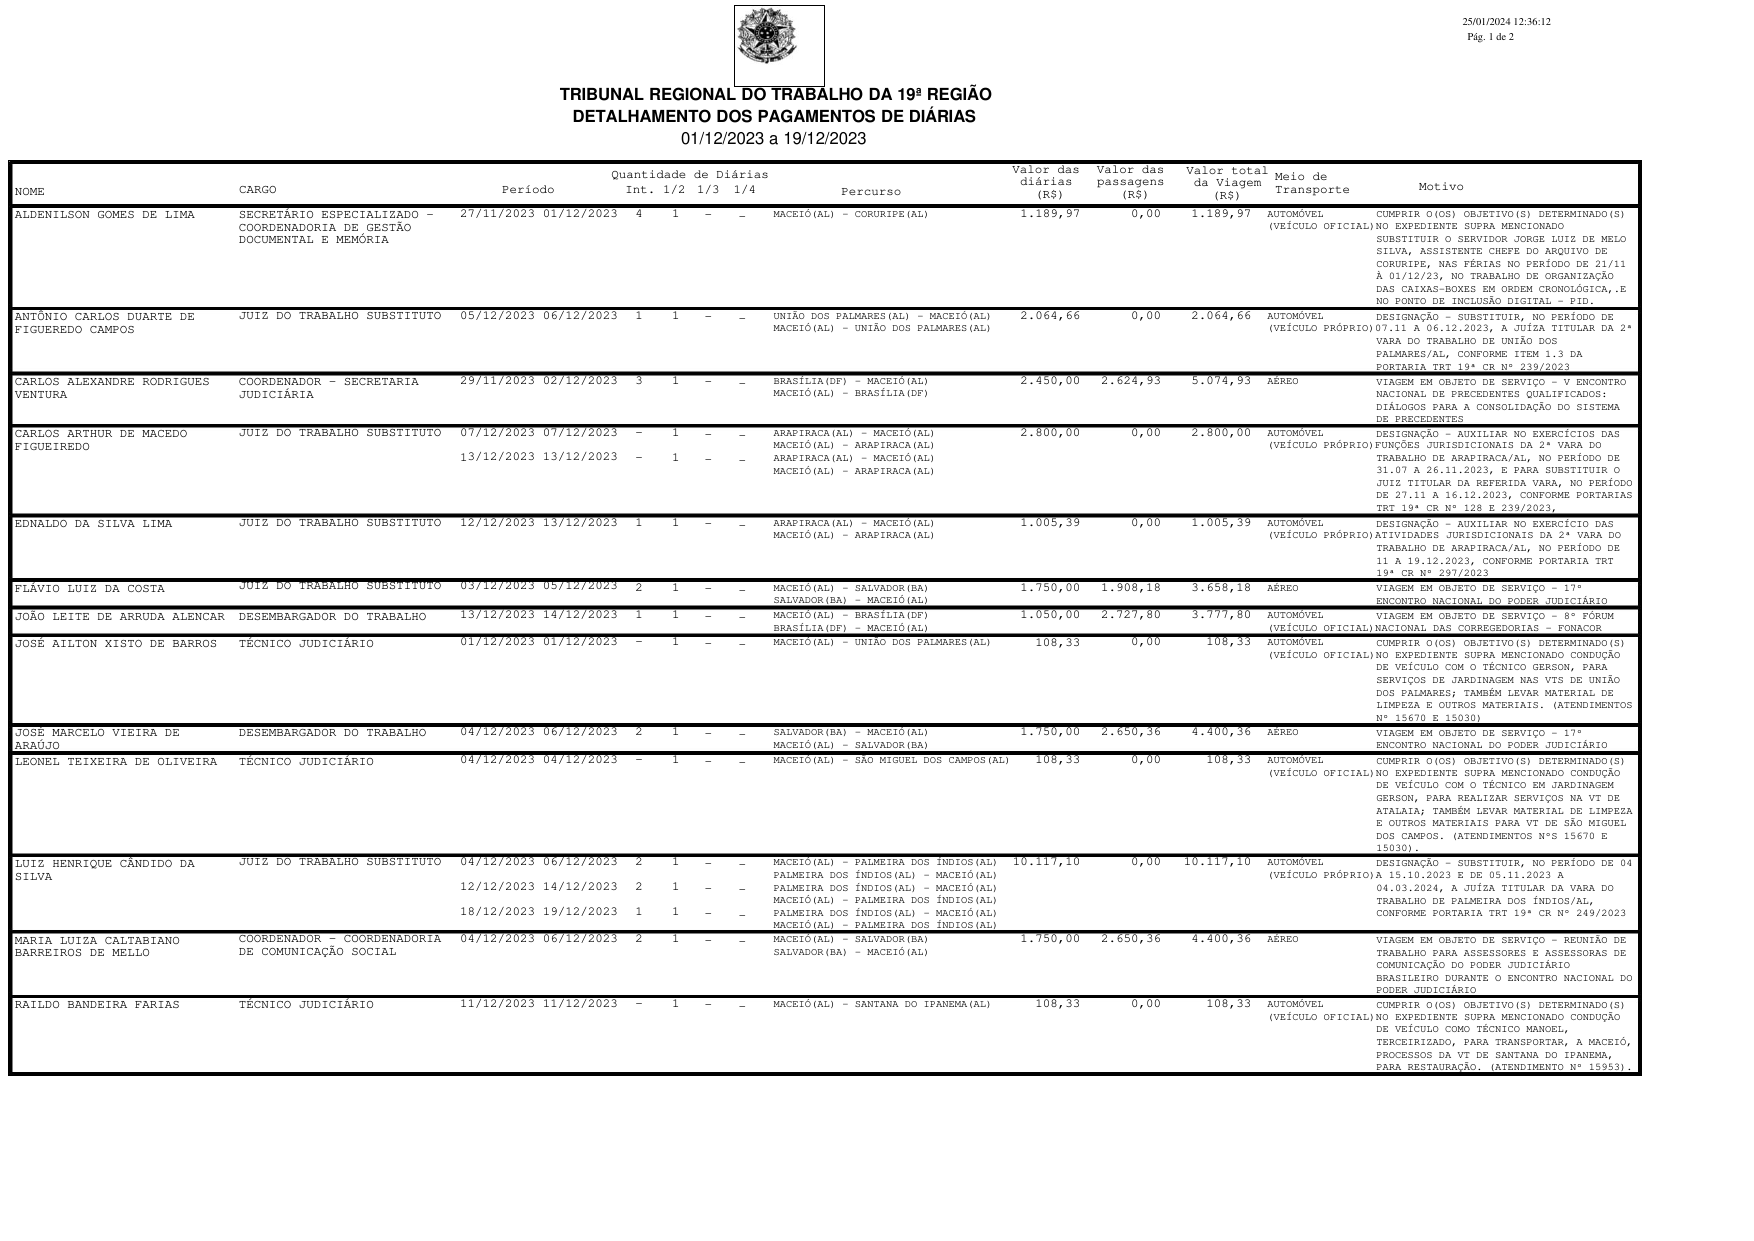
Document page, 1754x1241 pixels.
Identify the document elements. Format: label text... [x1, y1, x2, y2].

text SALVADOR(BA) - MACEIÓ(AL) [773, 947, 953, 957]
text JUIZ DO TRABALHO SUBSTITUTO 07/12/2023 07/12/2023 [239, 427, 635, 439]
text ENCONTRO NACIONAL DO PODER JUDICIÁRIO [1376, 596, 1632, 606]
text DESIGNAÇÃO - AUXILIAR NO EXERCÍCIOS DAS [1376, 429, 1645, 439]
text 2.800,00 AUTOMÓVEL [1191, 427, 1343, 439]
text 0,00 [1131, 516, 1179, 529]
text DOS PALMARES; TAMBÉM LEVAR MATERIAL DE [1376, 688, 1657, 698]
text 13/12/2023 14/12/2023 [460, 609, 641, 621]
text - [704, 908, 731, 920]
text 108,33 AUTOMÓVEL [1206, 754, 1343, 766]
text ARAPIRACA(AL) - MACEIÓ(AL) [773, 518, 960, 528]
text BRASILEIRO DURANTE O ENCONTRO NACIONAL DO [1376, 973, 1657, 983]
text JOSÉ MARCELO VIEIRA DE [14, 727, 239, 739]
text UNIÃO DOS PALMARES(AL) - MACEIÓ(AL) [773, 311, 1017, 321]
text 2.450,00 [1020, 374, 1099, 387]
text 2.800,00 [1020, 427, 1099, 439]
text (R$) [1120, 189, 1183, 201]
text ALDENILSON GOMES DE LIMA [14, 209, 219, 221]
text ARAPIRACA(AL) - MACEIÓ(AL) [773, 453, 960, 464]
text MACEIÓ(AL) - SÃO MIGUEL DOS CAMPOS(AL) [773, 756, 1036, 766]
text DE VEÍCULO COMO TÉCNICO MANOEL, [1376, 1024, 1645, 1034]
text - [738, 210, 764, 223]
text 1.750,00 [1020, 933, 1099, 945]
text CARLOS ARTHUR DE MACEDO [14, 428, 212, 440]
text 108,33 AUTOMÓVEL [1206, 636, 1341, 648]
text Meio de [1275, 171, 1368, 183]
text 0,00 [1131, 310, 1179, 322]
text 10.117,10 AUTOMÓVEL [1184, 856, 1344, 868]
text 11/12/2023 11/12/2023 [460, 998, 635, 1010]
text MACEIÓ(AL) - SANTANA DO IPANEMA(AL) [773, 999, 1017, 1009]
text (VEÍCULO OFICIAL)NO EXPEDIENTE SUPRA MENCIONADO CONDUÇÃO [1267, 650, 1651, 660]
text 3.777,80 AUTOMÓVEL [1191, 609, 1343, 621]
text VENTURA [14, 388, 234, 401]
text 1 [672, 754, 698, 766]
text 0,00 [1131, 636, 1179, 648]
text 04.03.2024, A JUÍZA TITULAR DA VARA DO [1376, 883, 1651, 894]
text 1 [672, 374, 698, 387]
text 1.750,00 [1020, 581, 1099, 594]
text CARGO [239, 184, 295, 196]
text 108,33 [1035, 754, 1099, 766]
text DESIGNAÇÃO - SUBSTITUIR, NO PERÍODO DE 04 [1376, 858, 1657, 869]
text 1 [672, 581, 698, 594]
text 1.189,97 [1020, 207, 1099, 219]
text TÉCNICO JUDICIÁRIO [239, 637, 394, 649]
text 1 [672, 856, 698, 868]
text 1 [1376, 569, 1382, 579]
text 1 [672, 998, 698, 1010]
text - [704, 858, 731, 870]
picture [9, 161, 1641, 1075]
text passagens [1097, 176, 1183, 188]
text - [704, 934, 731, 947]
text SILVA [14, 870, 219, 882]
text 1 [1376, 556, 1382, 566]
text 4 [635, 207, 661, 219]
text - [738, 378, 764, 390]
text 5/01/2024 12:36:12 [1467, 18, 1566, 27]
text 4.400,36 AÉREO [1191, 726, 1343, 738]
text 1.050,00 [1020, 609, 1099, 621]
text 3 [641, 374, 661, 387]
text da Viagem [1194, 177, 1287, 189]
text - [704, 755, 731, 768]
text CUMPRIR O(OS) OBJETIVO(S) DETERMINADO(S) [1376, 756, 1651, 766]
text GERSON, PARA REALIZAR SERVIÇOS NA VT DE [1376, 794, 1657, 804]
text TÉCNICO JUDICIÁRIO [239, 755, 451, 767]
text LEONEL TEIXEIRA DE OLIVEIRA [14, 755, 239, 767]
text (VEÍCULO PRÓPRIO)ATIVIDADES JURISDICIONAIS DA 2ª VARA DO [1267, 531, 1645, 541]
text PALMARES/AL, CONFORME ITEM 1.3 DA [1376, 349, 1607, 360]
text MACEIÓ(AL) - UNIÃO DOS PALMARES(AL) [773, 637, 1017, 648]
text JUDICIÁRIA [239, 388, 444, 401]
text 0,00 [1131, 207, 1179, 219]
text VARA DO TRABALHO DE UNIÃO DOS [1376, 336, 1657, 346]
text MACEIÓ(AL) - ARAPIRACA(AL) [773, 441, 960, 451]
text JOSÉ AILTON XISTO DE BARROS [14, 637, 239, 649]
text FIGUEREDO CAMPOS [14, 324, 219, 336]
text (VEÍCULO PRÓPRIO)07.11 A 06.12.2023, A JUÍZA TITULAR DA 2ª [1267, 324, 1657, 334]
text VIAGEM EM OBJETO DE SERVIÇO - V ENCONTRO [1376, 377, 1651, 387]
text - [738, 639, 764, 651]
text JUIZ TITULAR DA REFERIDA VARA, NO PERÍODO [1376, 478, 1657, 488]
text MACEIÓ(AL) - SALVADOR(BA) [773, 740, 953, 750]
text 1 [460, 881, 467, 893]
text - [704, 583, 731, 595]
text 2.650,36 [1101, 726, 1179, 738]
text Valor total [1186, 164, 1287, 177]
text TERCEIRIZADO, PARA TRANSPORTAR, A MACEIÓ, [1376, 1037, 1657, 1048]
text 1 [672, 427, 698, 439]
text (VEÍCULO PRÓPRIO)FUNÇÕES JURISDICIONAIS DA 2ª VARA DO [1267, 441, 1657, 451]
text 1 [672, 452, 698, 464]
text - [704, 883, 731, 895]
text - [704, 376, 731, 388]
text 1 [672, 726, 698, 738]
text 1 [460, 452, 486, 464]
text 1.005,39 [1020, 517, 1099, 529]
text 1 [672, 881, 698, 893]
text TRABALHO DE ARAPIRACA/AL, NO PERÍODO DE [1376, 543, 1645, 553]
text 31.07 A 26.11.2023, E PARA SUBSTITUIR O [1376, 466, 1657, 476]
text 1 [672, 516, 698, 529]
text MACEIÓ(AL) - ARAPIRACA(AL) [773, 466, 960, 476]
text NOME [14, 185, 63, 198]
text 108,33 [1035, 636, 1099, 648]
text FLÁVIO LUIZ DA COSTA [14, 583, 196, 595]
text ARAPIRACA(AL) - MACEIÓ(AL) [773, 428, 960, 438]
text Pág. 1 de 2 [1467, 33, 1530, 42]
text (R$) [1212, 189, 1287, 202]
text 1 A 19.12.2023, CONFORME PORTARIA TRT [1382, 556, 1638, 566]
text MACEIÓ(AL) - PALMEIRA DOS ÍNDIOS(AL) [773, 895, 1105, 906]
text Percurso [841, 185, 920, 198]
text Nº 15670 E 15030) [1376, 713, 1657, 723]
text 1.908,18 [1101, 581, 1179, 594]
text 0,00 [1131, 427, 1179, 439]
text ATALAIA; TAMBÉM LEVAR MATERIAL DE LIMPEZA [1376, 806, 1657, 816]
text MACEIÓ(AL) - ARAPIRACA(AL) [773, 531, 960, 541]
text LUIZ HENRIQUE CÂNDIDO DA [14, 858, 219, 870]
text Quantidade de Diárias [611, 168, 792, 181]
text DESEMBARGADOR DO TRABALHO [239, 727, 451, 739]
text TÉCNICO JUDICIÁRIO [239, 999, 394, 1011]
text CUMPRIR O(OS) OBJETIVO(S) DETERMINADO(S) [1376, 1000, 1651, 1010]
text 2 [640, 881, 661, 893]
text 04/12/2023 06/12/2023 [460, 726, 635, 738]
text 2.624,93 [1101, 374, 1179, 387]
text 1.750,00 [1020, 726, 1099, 738]
text - [738, 612, 764, 624]
text CORURIPE, NAS FÉRIAS NO PERÍODO DE 21/11 [1376, 259, 1651, 269]
text BRASÍLIA(DF) - MACEIÓ(AL) [773, 623, 953, 633]
text JUIZ DO TRABALHO SUBSTITUTO 03/12/2023 05/12/2023 [239, 580, 643, 592]
text Motivo [1419, 181, 1483, 193]
text SERVIÇOS DE JARDINAGEM NAS VTS DE UNIÃO [1376, 676, 1657, 686]
text 1 [460, 906, 467, 918]
text MACEIÓ(AL) - PALMEIRA DOS ÍNDIOS(AL) [773, 920, 1105, 931]
text COORDENADOR - SECRETARIA [239, 376, 444, 388]
text JUIZ DO TRABALHO SUBSTITUTO 05/12/2023 06/12/2023 [239, 310, 635, 322]
text - [704, 638, 731, 650]
text MARIA LUIZA CALTABIANO [14, 934, 204, 947]
text SALVADOR(BA) - MACEIÓ(AL) [773, 727, 953, 738]
text ANTÔNIO CARLOS DUARTE DE [14, 311, 219, 323]
text DAS CAIXAS-BOXES EM ORDEM CRONOLÓGICA,.E [1376, 284, 1651, 294]
text - [738, 584, 764, 597]
text (VEÍCULO OFICIAL)NO EXPEDIENTE SUPRA MENCIONADO CONDUÇÃO [1267, 1012, 1645, 1022]
text CARLOS ALEXANDRE RODRIGUES [14, 376, 234, 388]
text JUIZ DO TRABALHO SUBSTITUTO 12/12/2023 13/12/2023 [239, 516, 635, 529]
text 108,33 [1035, 998, 1099, 1010]
text DE VEÍCULO COM O TÉCNICO GERSON, PARA [1376, 662, 1651, 673]
text 2.727,80 [1101, 609, 1179, 621]
text MACEIÓ(AL) - BRASÍLIA(DF) [773, 610, 953, 621]
text 29/11/2023 02/12/2023 [460, 374, 641, 387]
text - [635, 754, 661, 766]
text MACEIÓ(AL) - CORURIPE(AL) [773, 209, 953, 219]
text 4.400,36 AÉREO [1191, 933, 1343, 945]
text DETALHAMENTO DOS PAGAMENTOS DE DIÁRIAS [572, 110, 1015, 126]
text JOÃO LEITE DE ARRUDA ALENCAR DESEMBARGADOR DO TRABALHO [14, 610, 451, 622]
text 1 [672, 207, 698, 219]
text PROCESSOS DA VT DE SANTANA DO IPANEMA, [1376, 1050, 1657, 1060]
text - [738, 520, 764, 532]
text TRABALHO DE ARAPIRACA/AL, NO PERÍODO DE [1376, 453, 1657, 463]
text ENCONTRO NACIONAL DO PODER JUDICIÁRIO [1376, 741, 1632, 751]
text JUIZ DO TRABALHO SUBSTITUTO 04/12/2023 06/12/2023 [239, 856, 635, 868]
text - [704, 428, 731, 441]
text FIGUEIREDO [14, 441, 212, 453]
text - [738, 884, 764, 896]
text - [738, 313, 764, 325]
text 15030). [1376, 843, 1436, 854]
text 2 [643, 933, 661, 945]
text PALMEIRA DOS ÍNDIOS(AL) - MACEIÓ(AL) [773, 908, 1105, 918]
text 1 [672, 310, 698, 322]
text 1 [640, 906, 661, 918]
text RAILDO BANDEIRA FARIAS [14, 999, 204, 1011]
text (VEÍCULO OFICIAL)NO EXPEDIENTE SUPRA MENCIONADO [1267, 222, 1651, 232]
text MACEIÓ(AL) - PALMEIRA DOS ÍNDIOS(AL) 10.117,10 [773, 856, 1105, 868]
text - [704, 518, 731, 530]
text DESIGNAÇÃO - AUXILIAR NO EXERCÍCIO DAS [1376, 519, 1638, 529]
text DOCUMENTAL E MEMÓRIA [239, 234, 459, 246]
text DE VEÍCULO COM O TÉCNICO EM JARDINAGEM [1376, 780, 1645, 791]
text 1.189,97 AUTOMÓVEL [1191, 207, 1343, 219]
text VIAGEM EM OBJETO DE SERVIÇO - 8º FÓRUM [1376, 611, 1638, 621]
text - [704, 727, 731, 739]
text - [738, 909, 764, 922]
text SUBSTITUIR O SERVIDOR JORGE LUIZ DE MELO [1376, 234, 1651, 244]
text BRASÍLIA(DF) - MACEIÓ(AL) [773, 376, 953, 386]
text LIMPEZA E OUTROS MATERIAIS. (ATENDIMENTOS [1376, 701, 1657, 711]
text 2 [635, 856, 661, 868]
text Período [502, 184, 573, 196]
text MACEIÓ(AL) - SALVADOR(BA) [773, 583, 953, 593]
text TRIBUNAL REGIONAL DO TRABALHO DA 19ª REGIÃO [559, 88, 1015, 104]
text E OUTROS MATERIAIS PARA VT DE SÃO MIGUEL [1376, 818, 1657, 829]
text - [704, 610, 731, 622]
text PARA RESTAURAÇÃO. (ATENDIMENTO Nº 15953). [1376, 1062, 1657, 1073]
text - [641, 636, 661, 648]
text - [704, 999, 731, 1011]
text PALMEIRA DOS ÍNDIOS(AL) - MACEIÓ(AL) [773, 870, 1105, 881]
text BARREIROS DE MELLO [14, 947, 204, 959]
text 0,00 [1131, 998, 1179, 1010]
picture [735, 6, 824, 86]
text CUMPRIR O(OS) OBJETIVO(S) DETERMINADO(S) [1376, 638, 1651, 648]
text - [635, 998, 661, 1010]
text (R$) [1035, 189, 1120, 201]
text - [704, 453, 731, 466]
text SALVADOR(BA) - MACEIÓ(AL) [773, 596, 953, 606]
text VIAGEM EM OBJETO DE SERVIÇO - 17º [1376, 728, 1632, 738]
text 108,33 AUTOMÓVEL [1206, 998, 1343, 1010]
text 9ª CR Nº 297/2023 [1382, 569, 1638, 579]
text 3/12/2023 13/12/2023 [467, 450, 643, 462]
text - [704, 311, 731, 323]
text SECRETÁRIO ESPECIALIZADO - [239, 209, 459, 221]
text VIAGEM EM OBJETO DE SERVIÇO - REUNIÃO DE [1376, 935, 1657, 946]
text 1 [672, 636, 698, 648]
text CONFORME PORTARIA TRT 19ª CR Nº 249/2023 [1376, 908, 1651, 919]
text PALMEIRA DOS ÍNDIOS(AL) - MACEIÓ(AL) [773, 883, 1105, 893]
text DOS CAMPOS. (ATENDIMENTOS NºS 15670 E [1376, 831, 1657, 841]
text ARAÚJO [14, 740, 242, 752]
text TRT 19ª CR Nº 128 E 239/2023, [1376, 503, 1657, 513]
text PORTARIA TRT 19ª CR Nº 239/2023 [1376, 362, 1607, 372]
text TRABALHO DE PALMEIRA DOS ÍNDIOS/AL, [1376, 896, 1651, 906]
text 1 [672, 933, 698, 945]
text - [738, 729, 764, 741]
text diárias [1020, 176, 1097, 188]
text NO PONTO DE INCLUSÃO DIGITAL - PID. [1376, 297, 1651, 307]
text 2/12/2023 14/12/2023 [467, 881, 640, 893]
text 2.064,66 AUTOMÓVEL [1191, 310, 1343, 322]
text 3.658,18 AÉREO [1191, 581, 1316, 594]
text 0,00 [1131, 754, 1179, 766]
text 1 [635, 310, 661, 322]
text - [738, 936, 764, 948]
text 2.064,66 [1020, 310, 1099, 322]
text PODER JUDICIÁRIO [1376, 985, 1657, 996]
text - [738, 430, 764, 442]
text 27/11/2023 01/12/2023 [460, 207, 635, 219]
text Valor das Valor das [1012, 164, 1186, 176]
text - [704, 209, 731, 221]
text À 01/12/23, NO TRABALHO DE ORGANIZAÇÃO [1376, 272, 1651, 282]
text 5.074,93 AÉREO [1191, 374, 1316, 387]
text DIÁLOGOS PARA A CONSOLIDAÇÃO DO SISTEMA [1376, 402, 1651, 412]
text - [738, 1001, 764, 1013]
text Transporte [1275, 184, 1368, 196]
text MACEIÓ(AL) - UNIÃO DOS PALMARES(AL) [773, 324, 1017, 334]
text 01/12/2023 a 19/12/2023 [681, 134, 892, 147]
text MACEIÓ(AL) - SALVADOR(BA) [773, 934, 953, 945]
text (VEÍCULO OFICIAL)NO EXPEDIENTE SUPRA MENCIONADO CONDUÇÃO [1267, 768, 1645, 778]
text - [738, 757, 764, 769]
text (VEÍCULO OFICIAL)NACIONAL DAS CORREGEDORIAS - FONACOR [1267, 623, 1626, 633]
text SILVA, ASSISTENTE CHEFE DO ARQUIVO DE [1376, 247, 1651, 257]
text 1 [672, 906, 698, 918]
text COORDENADORIA DE GESTÃO [239, 221, 459, 234]
text DE PRECEDENTES [1376, 414, 1651, 424]
text 2 [635, 726, 661, 738]
text 2 [635, 581, 661, 594]
text 0,00 [1131, 856, 1179, 868]
text COORDENADOR - COORDENADORIA 04/12/2023 06/12/2023 [239, 933, 643, 945]
text - [738, 455, 764, 467]
text DESIGNAÇÃO - SUBSTITUIR, NO PERÍODO DE [1376, 312, 1657, 322]
text Int. 1/2 1/3 1/4 [625, 184, 792, 196]
text EDNALDO DA SILVA LIMA [14, 518, 196, 530]
text TRABALHO PARA ASSESSORES E ASSESSORAS DE [1376, 948, 1657, 958]
text 1 [635, 516, 661, 529]
text CUMPRIR O(OS) OBJETIVO(S) DETERMINADO(S) [1376, 210, 1651, 220]
text COMUNICAÇÃO DO PODER JUDICIÁRIO [1376, 960, 1657, 971]
text 1 [672, 609, 698, 621]
text NACIONAL DE PRECEDENTES QUALIFICADOS: [1376, 389, 1651, 399]
text DE 27.11 A 16.12.2023, CONFORME PORTARIAS [1376, 491, 1657, 501]
text 2.650,36 [1101, 933, 1179, 945]
text DE COMUNICAÇÃO SOCIAL [239, 945, 643, 958]
text MACEIÓ(AL) - BRASÍLIA(DF) [773, 388, 953, 399]
text 8/12/2023 19/12/2023 [467, 906, 640, 918]
text 1.005,39 AUTOMÓVEL [1191, 516, 1343, 529]
text VIAGEM EM OBJETO DE SERVIÇO - 17º [1376, 584, 1632, 594]
text - [635, 427, 661, 439]
text 04/12/2023 04/12/2023 [460, 753, 641, 766]
text (VEÍCULO PRÓPRIO)A 15.10.2023 E DE 05.11.2023 A [1267, 870, 1588, 881]
text - [738, 859, 764, 871]
text - [635, 452, 661, 464]
text 01/12/2023 01/12/2023 [460, 636, 641, 648]
text 1 [641, 609, 661, 621]
